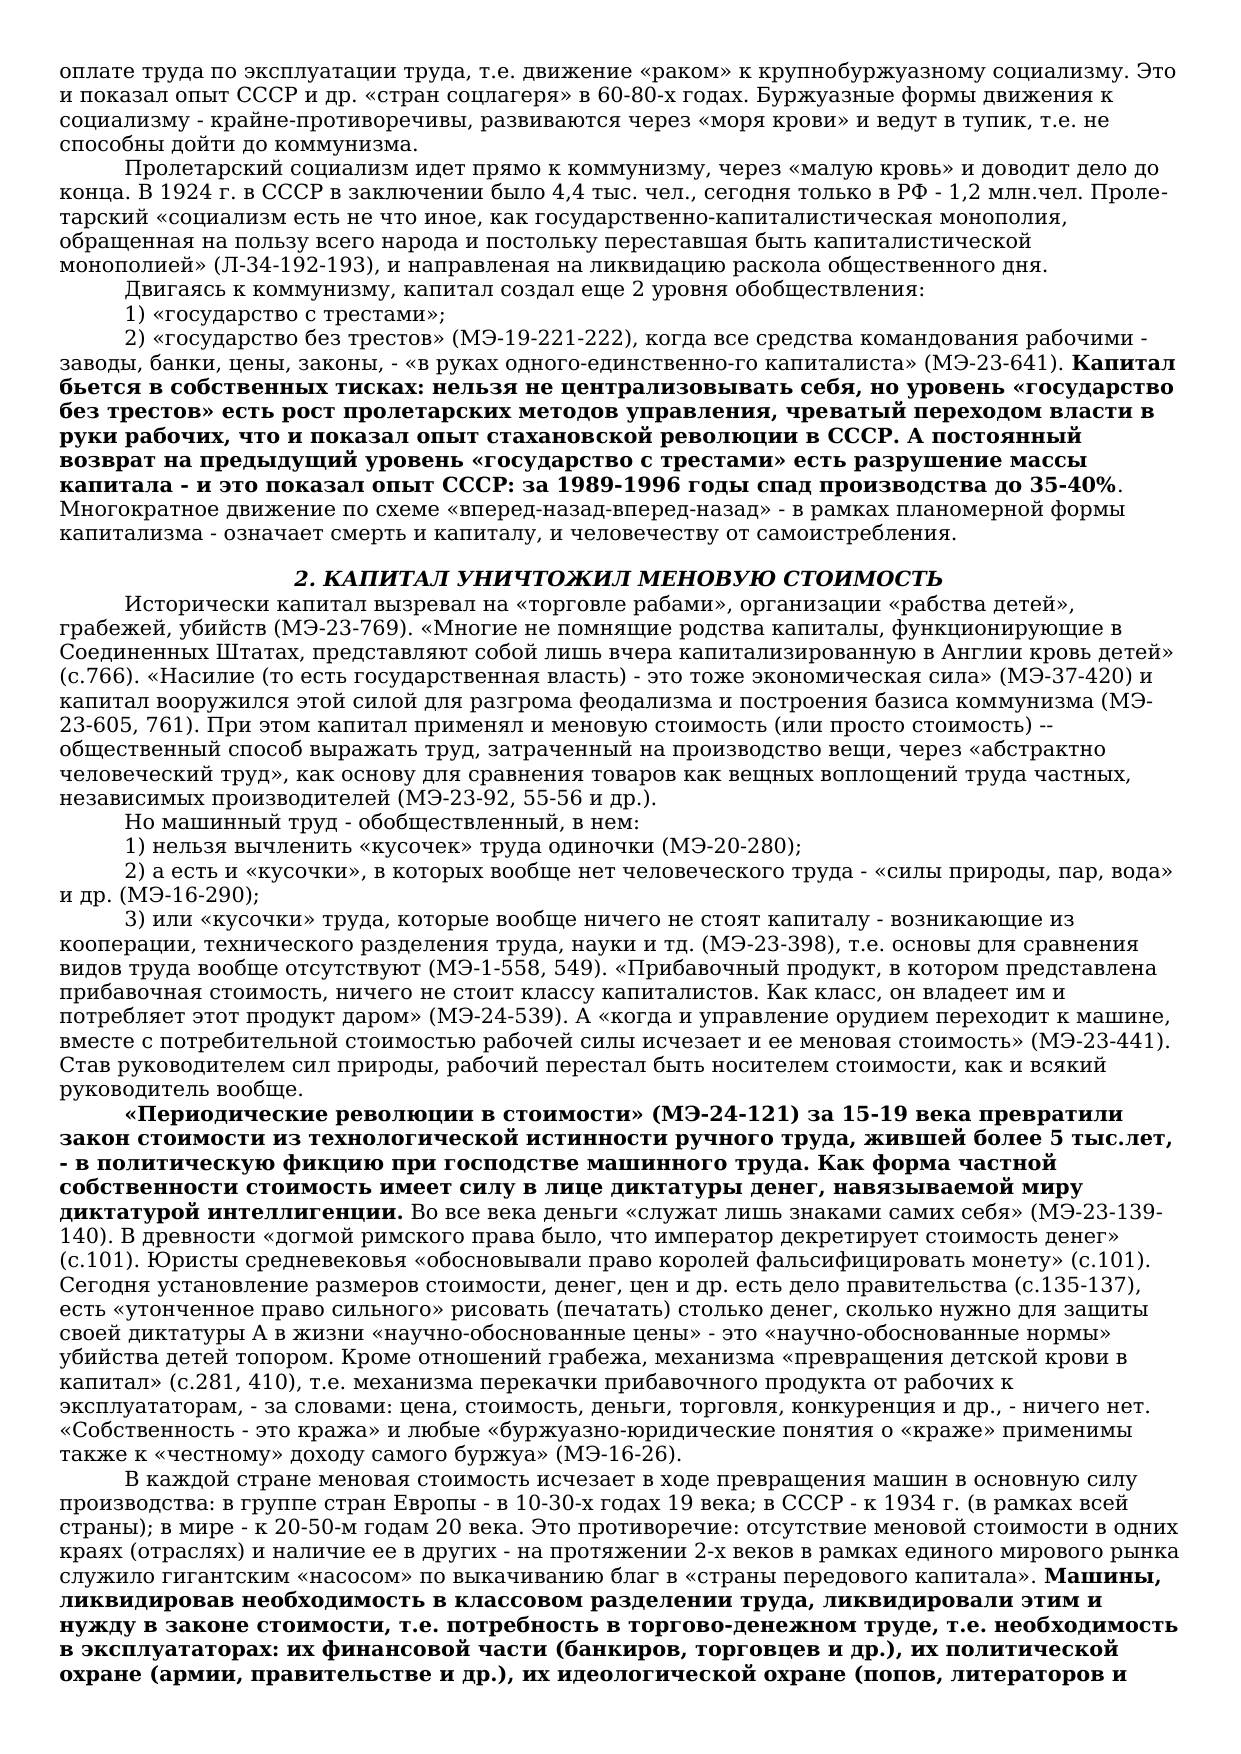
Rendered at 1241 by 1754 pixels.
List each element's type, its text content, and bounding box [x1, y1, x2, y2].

text «Периодические революции в стои­мости» (МЭ-24-121) за 15-19 века прев­ратили закон стоимости из технологи­ческой истинности ручного труда, жив­шей более 5 тыс.лет, - в политичес­кую фикцию при господстве машинно­го труда. Как форма частной собствен­ности стоимость имеет силу в лице диктатуры денег, навязываемой миру диктатурой интеллигенции. Во все века деньги «служат лишь знаками самих себя» (МЭ-23-139-140). В древности «дог­мой римского права было, что император декретирует стоимость денег» (с.101). Юристы средневековья «обосновывали право королей фальсифицировать моне­ту» (с.101). Сегодня установление разме­ров стоимости, денег, цен и др. есть дело правительства (с.135-137), есть «утончен­ное право сильного» рисовать (печатать) столько денег, сколько нужно для защиты своей диктатуры А в жизни «научно-обоснованные цены» - это «на­учно-обоснованные нормы» убийства де­тей топором. Кроме отношений грабежа, механизма «превращения детской крови в капитал» (с.281, 410), т.е. механизма перекачки прибавочного продукта от рабочих к эксплуататорам, - за сло­вами: цена, стоимость, деньги, торговля, конкуренция и др., - ничего нет. «Соб­ственность - это кража» и любые «бур­жуазно-юридические понятия о «краже» применимы также к «честному» доходу самого буржуа» (МЭ-16-26). [59, 1102, 1181, 1467]
text Но машинный труд - обобществлен­ный, в нем: [59, 810, 1181, 834]
text 1) «государство с трестами»; [59, 302, 1181, 326]
text Пролетарский социализм идет прямо к коммунизму, через «малую кровь» и до­водит дело до конца. В 1924 г. в СССР в заключении было 4,4 тыс. чел., сегодня только в РФ - 1,2 млн.чел. Проле­тарский «социализм есть не что иное, как государственно-капиталистическая монополия, обращенная на пользу всего народа и постольку переставшая быть капиталистической монополией» (Л-34-192-193), и направленая на ликвидацию раскола общественного дня. [59, 156, 1181, 277]
text В каждой стране меновая стоимость исчезает в ходе превращения машин в основную силу производства: в группе стран Европы - в 10-30-х годах 19 века; в СССР - к 1934 г. (в рамках всей стра­ны); в мире - к 20-50-м годам 20 века. Это противоречие: отсутствие меновой стоимости в одних краях (отраслях) и наличие ее в других - на протяжении 2-х веков в рамках единого мирового рынка служило гигантским «насосом» по выкачиванию благ в «страны передового капитала». Машины, ликвидировав не­обходимость в классовом разделении труда, ликвидировали этим и нужду в законе стоимости, т.е. потребность в торгово-денежном труде, т.е. необ­ходимость в эксплуататорах: их фина­нсовой части (банкиров, торговцев и др.), их политической охране (армии, правительстве и др.), их идеологичес­кой охране (попов, литераторов и [59, 1467, 1181, 1686]
text 1) нельзя вычленить «кусочек» труда одиночки (МЭ-20-280); [59, 834, 1181, 859]
text 3) или «кусочки» труда, которые вооб­ще ничего не стоят капиталу - возника­ющие из кооперации, технического раз­деления труда, науки и тд. (МЭ-23-398), т.е. основы для сравнения видов труда вообще отсутствуют (МЭ-1-558, 549). «Прибавочный продукт, в котором представлена прибавочная стоимость, ничего не стоит классу капиталистов. Как класс, он владеет им и потребляет этот продукт даром» (МЭ-24-539). А «когда и управ­ление орудием переходит к машине, вместе с потребительной стоимостью рабочей силы исчезает и ее меновая стоимость» (МЭ-23-441). Став руко­водителем сил природы, рабочий пере­стал быть носителем стоимости, как и всякий руководитель вообще. [59, 907, 1181, 1102]
text 2) а есть и «кусочки», в которых вооб­ще нет человеческого труда - «силы природы, пар, вода» и др. (МЭ-16-290); [59, 859, 1181, 907]
text 2. КАПИТАЛ УНИЧТОЖИЛ МЕНОВУЮ СТОИМОСТЬ [59, 567, 1181, 592]
text Исторически капитал вызревал на «торговле рабами», организации «рабства детей», грабежей, убийств (МЭ-23-769). «Многие не помнящие родства капиталы, функционирующие в Соединенных Шта­тах, представляют собой лишь вчера капитализированную в Англии кровь де­тей» (с.766). «Насилие (то есть государст­венная власть) - это тоже экономичес­кая сила» (МЭ-37-420) и капитал воо­ружился этой силой для разгрома феодализма и построения базиса ком­мунизма (МЭ-23-605, 761). При этом капитал применял и меновую стоимость (или просто стоимость) -- общественный способ выражать труд, затраченный на производство вещи, через «абстрактно человеческий труд», как основу для сравнения товаров как вещных вопло­щений труда частных, независимых производителей (МЭ-23-92, 55-56 и др.). [59, 592, 1181, 810]
text Двигаясь к коммунизму, капитал соз­дал еще 2 уровня обобществления: [59, 277, 1181, 302]
text 2) «государство без трестов» (МЭ-19-221-222), когда все средства командо­вания рабочими - заводы, банки, цены, законы, - «в руках одного-единственно-го капиталиста» (МЭ-23-641). Капитал бьется в собственных тисках: нельзя не централизовывать себя, но уровень «государство без трестов» есть рост пролетарских методов управления, чре­ватый переходом власти в руки рабочих, что и показал опыт стаханов­ской революции в СССР. А постоянный возврат на предыдущий уровень «госу­дарство с трестами» есть разрушение массы капитала - и это показал опыт СССР: за 1989-1996 годы спад производства до 35-40%. Многократное движение по схеме «вперед-назад-впе­ред-назад» - в рамках планомерной формы капитализма - означает смерть и капиталу, и человечеству от самоистребления. [59, 326, 1181, 546]
text оплате труда по эксплуатации труда, т.е. движение «раком» к крупно­буржуазному социализму. Это и показал опыт СССР и др. «стран соцлагеря» в 60-80-х годах. Буржуазные формы движения к социализму - крайне-противоречивы, развиваются через «моря крови» и ведут в тупик, т.е. не способны дойти до коммунизма. [59, 59, 1181, 156]
